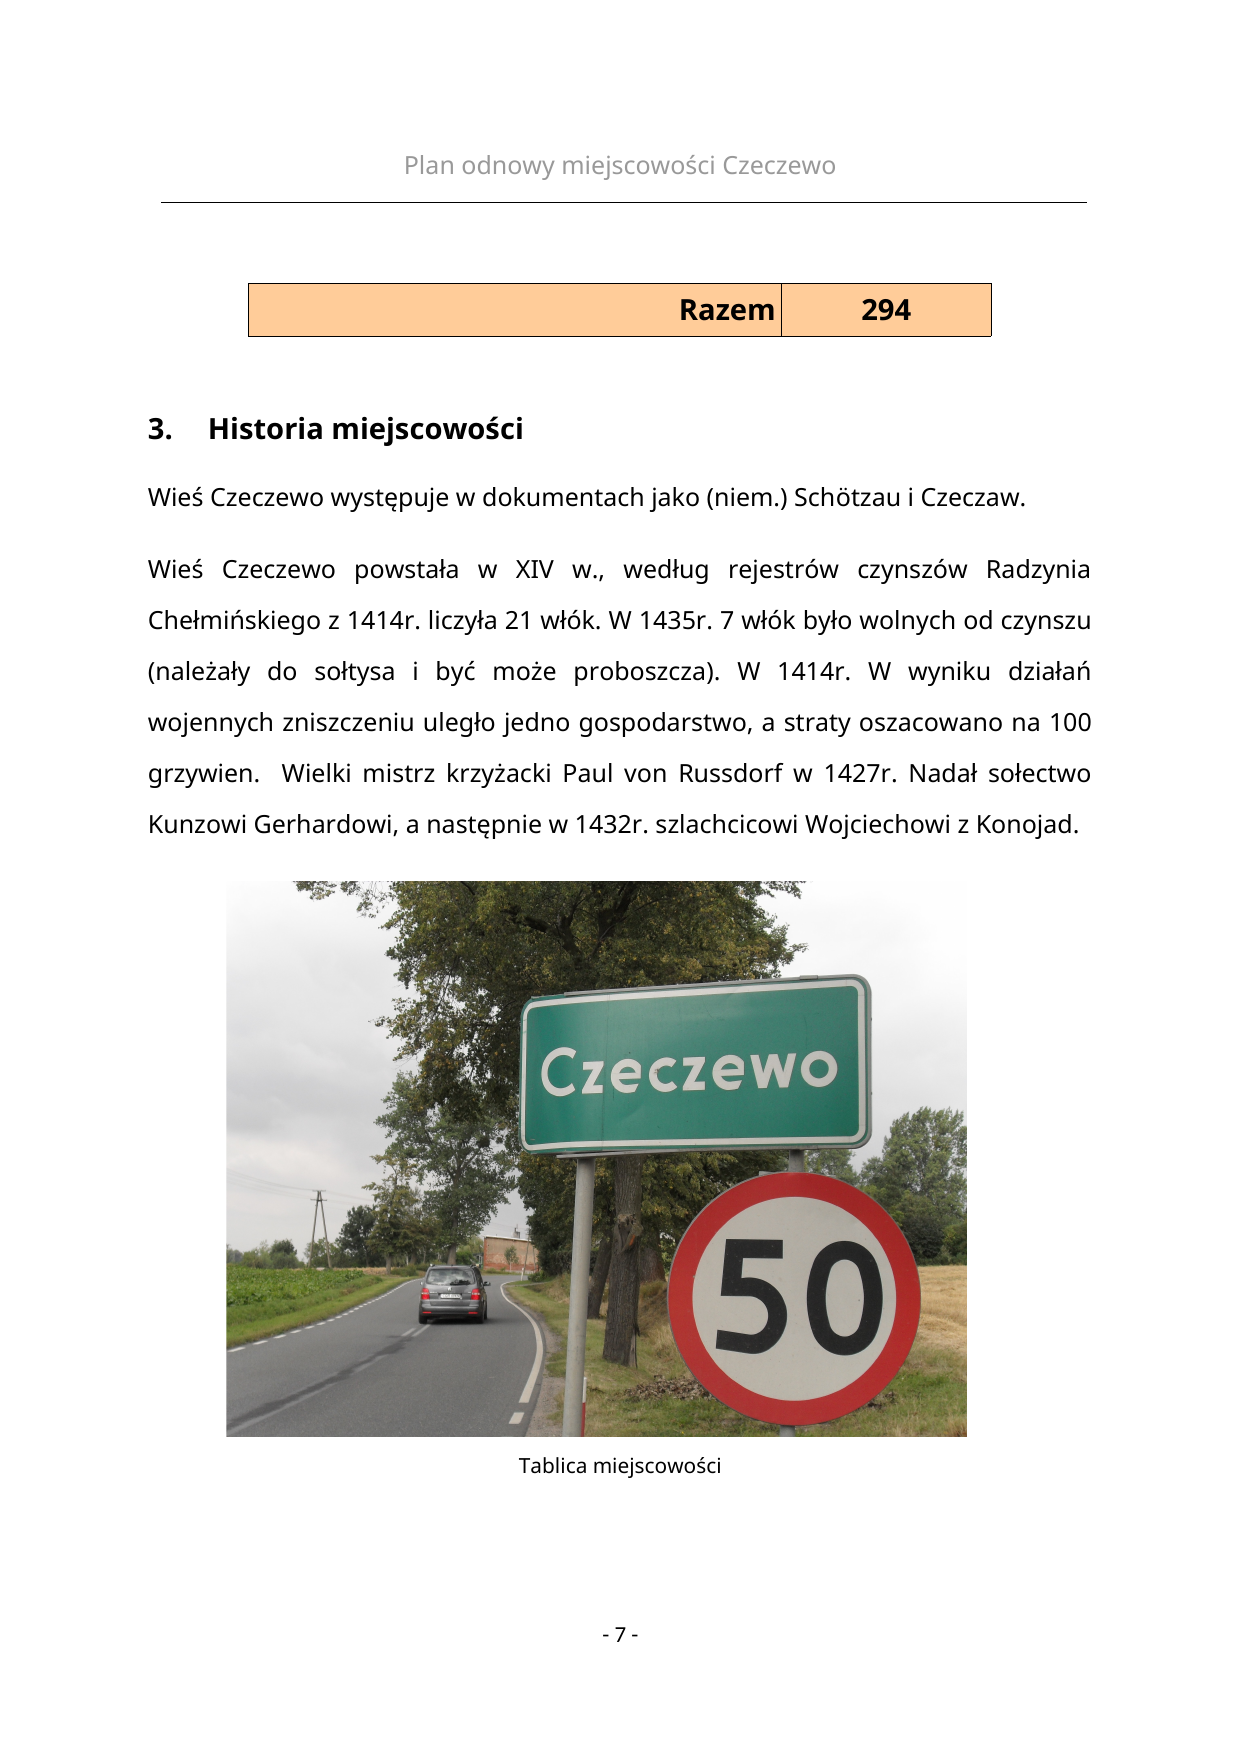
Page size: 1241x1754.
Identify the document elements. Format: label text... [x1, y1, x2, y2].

table_cell 294 [782, 284, 991, 336]
text Tablica miejscowości [148, 879, 1093, 1479]
text Wieś Czeczewo występuje w dokumentach jako (niem.) Schötzau i Czeczaw. [148, 480, 1093, 514]
text Wieś Czeczewo powstała w XIV w., według rejestrów czynszów Radzynia Chełmińskiego z 1414r. liczyła 21 włók. W 1435r. 7 włók było wolnych od czynszu (należały do sołtysa i być może proboszcza). W 1414r. W wyniku działań wojennych zniszczeniu uległo jedno gospodarstwo, a straty oszacowano na 100 grzywien. Wielki mistrz krzyżacki Paul von Russdorf w 1427r. Nadał sołectwo Kunzowi Gerhardowi, a następnie w 1432r. szlachcicowi Wojciechowi z Konojad. [148, 552, 1093, 841]
table_cell Razem [249, 284, 781, 336]
subtitle Historia miejscowości [148, 408, 1093, 448]
picture [226, 881, 967, 1437]
